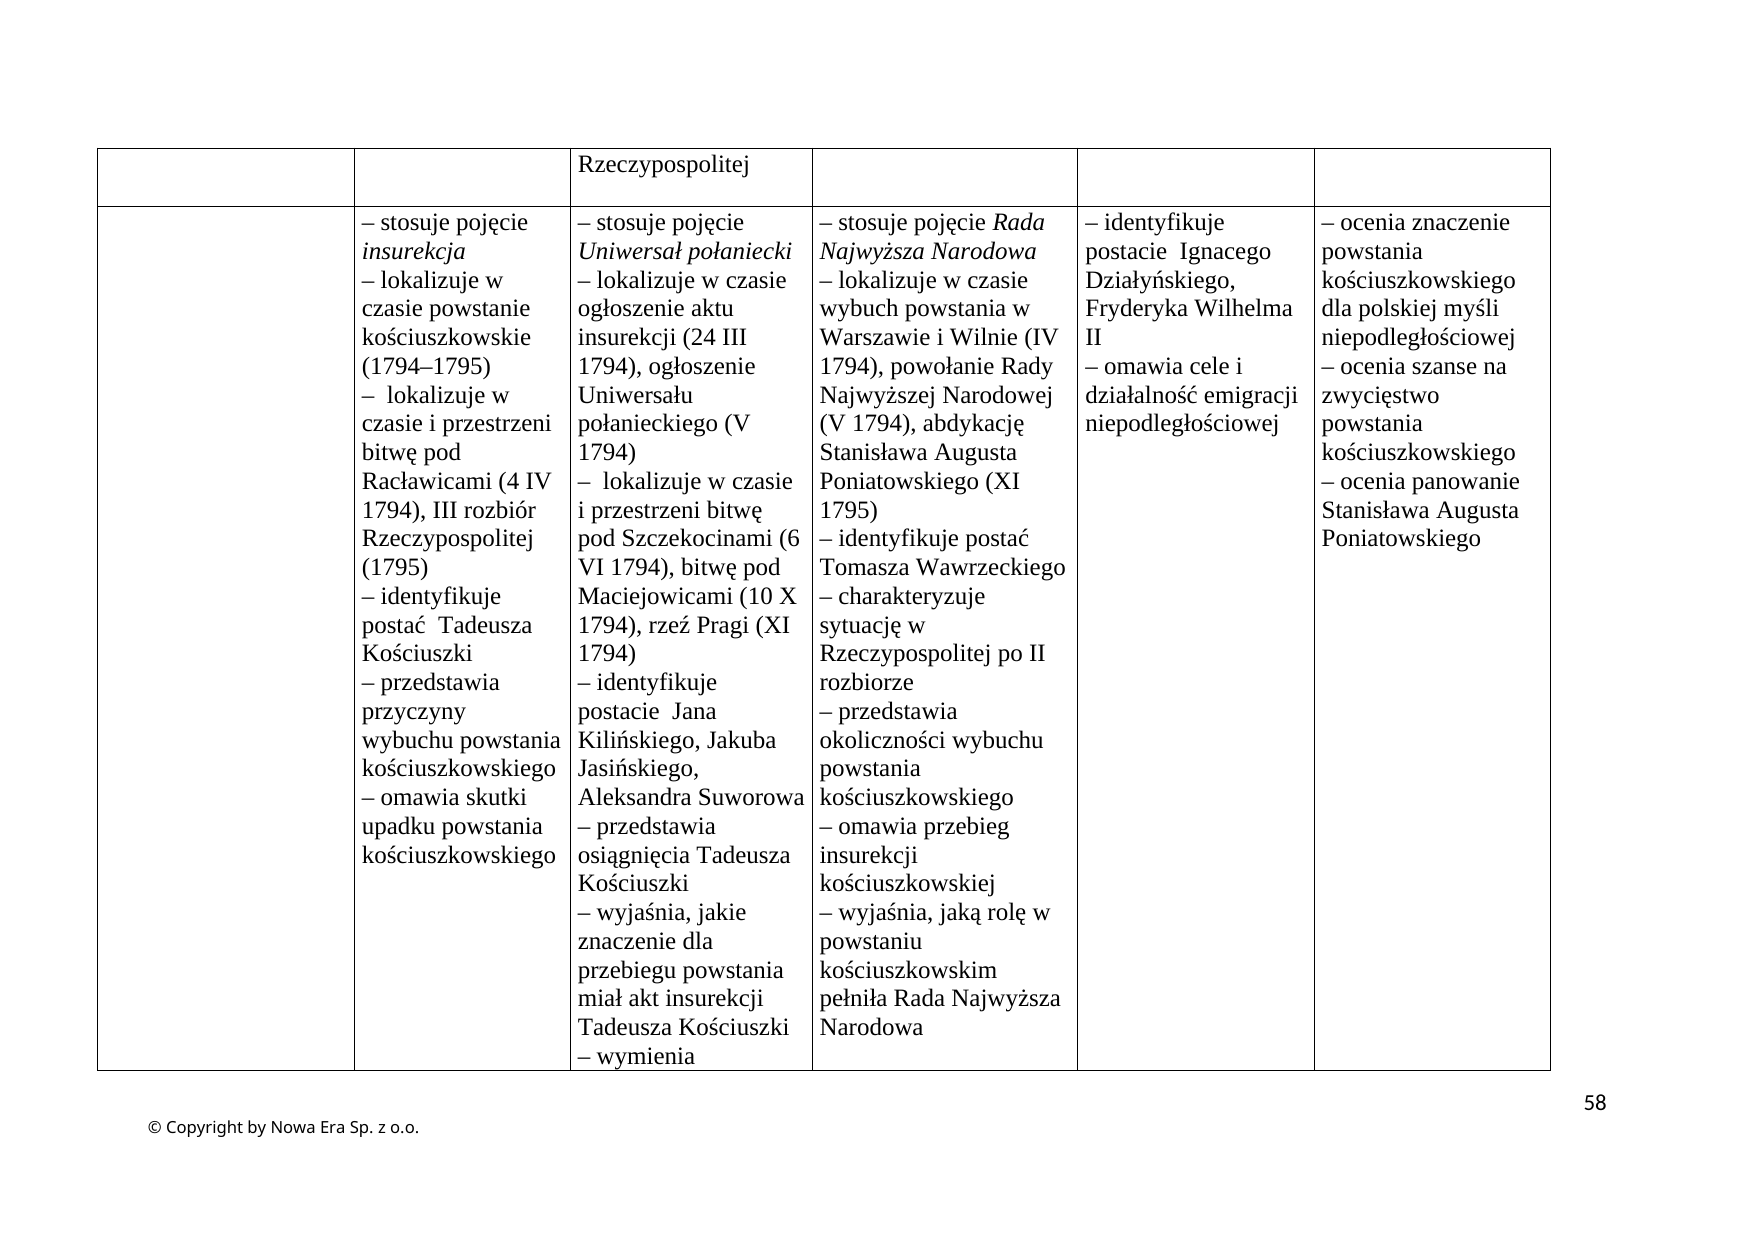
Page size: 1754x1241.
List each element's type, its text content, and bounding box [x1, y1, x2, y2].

table_cell Rzeczypospolitej [571, 149, 812, 206]
table_cell [98, 207, 354, 1070]
table_cell [813, 149, 1077, 206]
table_cell – ocenia znaczenie powstania kościuszkowskiego dla polskiej myśli niepodległościowej – ocenia szanse na zwycięstwo powstania kościuszkowskiego – ocenia panowanie Stanisława Augusta Poniatowskiego [1315, 207, 1550, 1070]
table_cell – stosuje pojęcie Uniwersał połaniecki – lokalizuje w czasie ogłoszenie aktu insurekcji (24 III 1794), ogłoszenie Uniwersału połanieckiego (V 1794) – lokalizuje w czasie i przestrzeni bitwę pod Szczekocinami (6 VI 1794), bitwę pod Maciejowicami (10 X 1794), rzeź Pragi (XI 1794) – identyfikuje postacie Jana Kilińskiego, Jakuba Jasińskiego, Aleksandra Suworowa – przedstawia osiągnięcia Tadeusza Kościuszki – wyjaśnia, jakie znaczenie dla przebiegu powstania miał akt insurekcji Tadeusza Kościuszki – wymienia [571, 207, 812, 1070]
table_cell [1078, 149, 1314, 206]
table_cell – stosuje pojęcie insurekcja – lokalizuje w czasie powstanie kościuszkowskie (1794–1795) – lokalizuje w czasie i przestrzeni bitwę pod Racławicami (4 IV 1794), III rozbiór Rzeczypospolitej (1795) – identyfikuje postać Tadeusza Kościuszki – przedstawia przyczyny wybuchu powstania kościuszkowskiego – omawia skutki upadku powstania kościuszkowskiego [355, 207, 570, 1070]
table_cell [355, 149, 570, 206]
table_cell [1315, 149, 1550, 206]
table_cell [98, 149, 354, 206]
table_cell – identyfikuje postacie Ignacego Działyńskiego, Fryderyka Wilhelma II – omawia cele i działalność emigracji niepodległościowej [1078, 207, 1314, 1070]
table_cell – stosuje pojęcie Rada Najwyższa Narodowa – lokalizuje w czasie wybuch powstania w Warszawie i Wilnie (IV 1794), powołanie Rady Najwyższej Narodowej (V 1794), abdykację Stanisława Augusta Poniatowskiego (XI 1795) – identyfikuje postać Tomasza Wawrzeckiego – charakteryzuje sytuację w Rzeczypospolitej po II rozbiorze – przedstawia okoliczności wybuchu powstania kościuszkowskiego – omawia przebieg insurekcji kościuszkowskiej – wyjaśnia, jaką rolę w powstaniu kościuszkowskim pełniła Rada Najwyższa Narodowa [813, 207, 1077, 1070]
